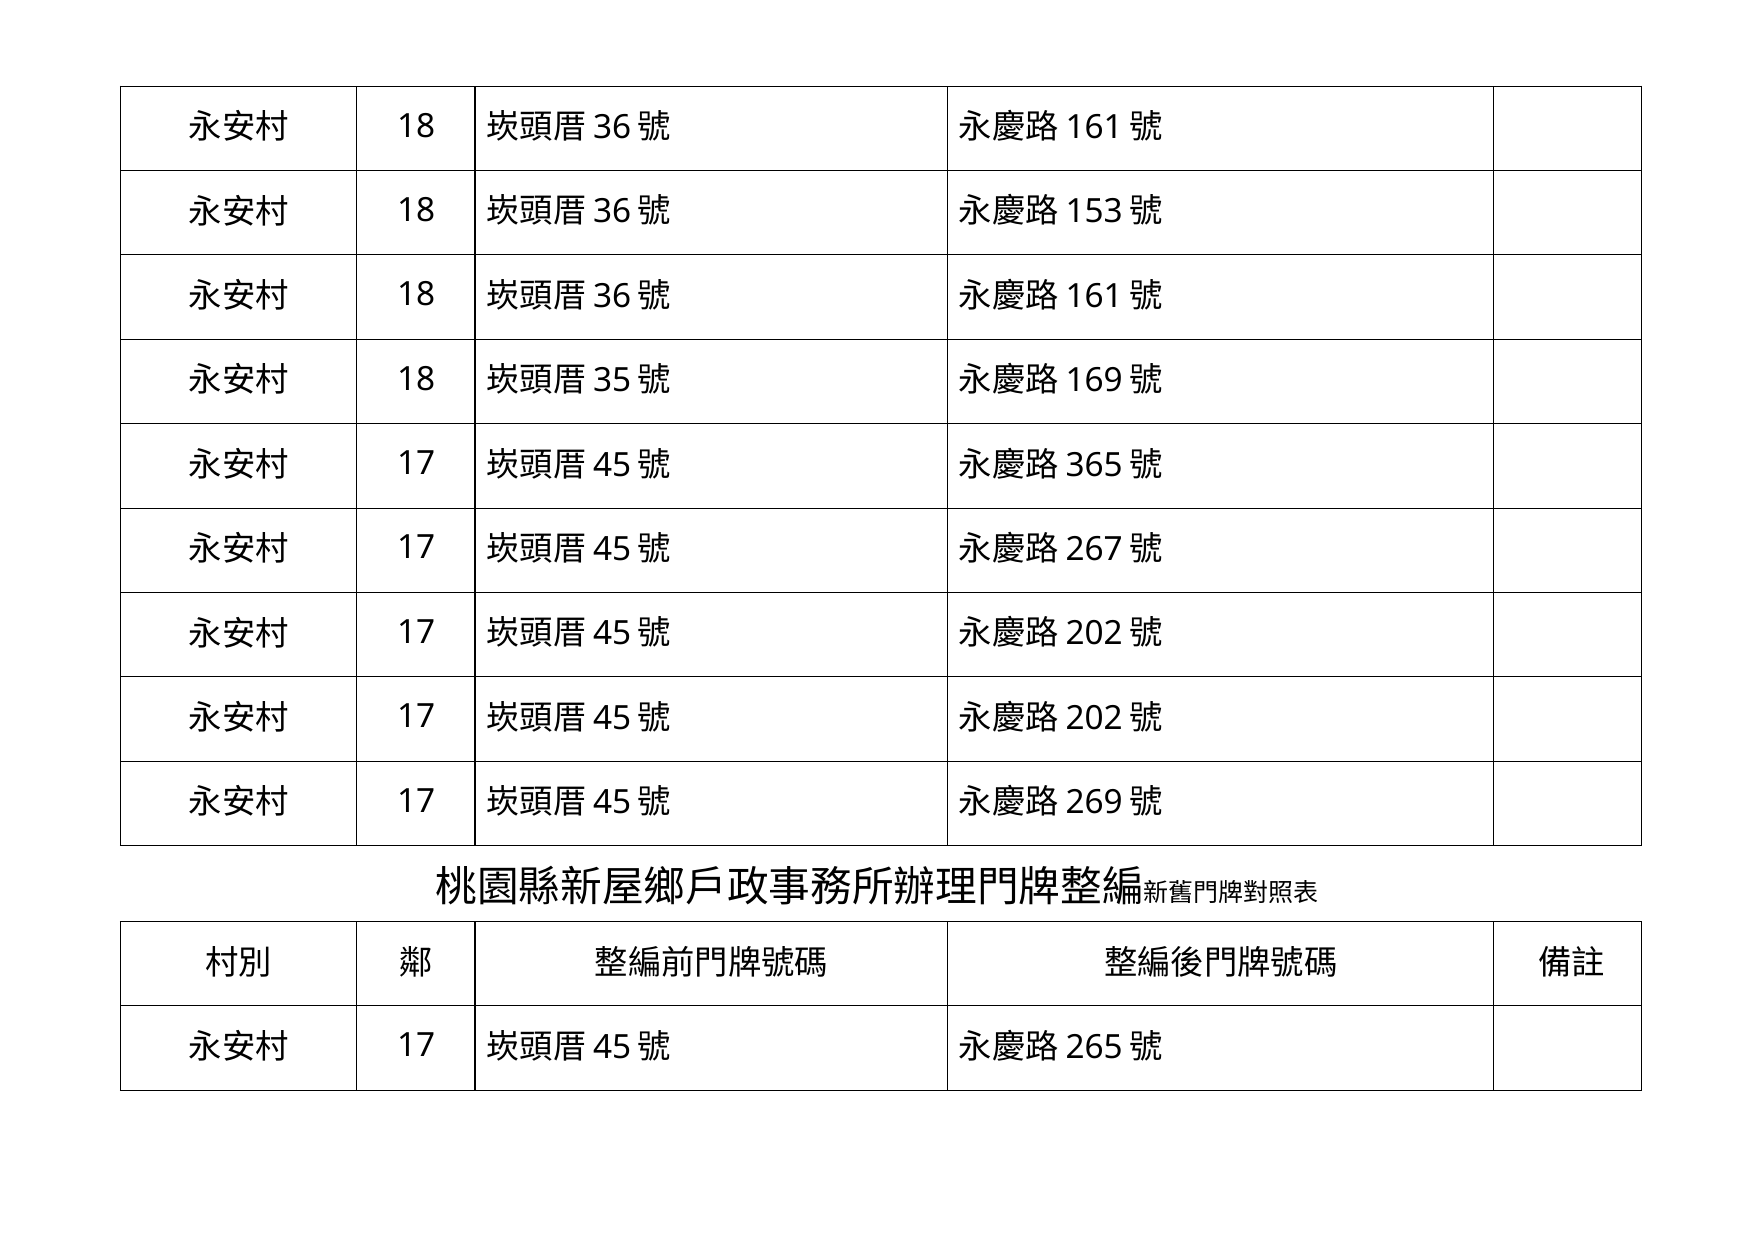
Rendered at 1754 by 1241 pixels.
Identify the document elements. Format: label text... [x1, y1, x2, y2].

table_cell [1494, 171, 1641, 254]
table_cell 永安村 [121, 1006, 356, 1090]
table_cell 17 [357, 509, 474, 592]
table_cell 崁頭厝35號 [476, 340, 947, 423]
table_cell 永安村 [121, 424, 356, 507]
table_header 整編前門牌號碼 [476, 922, 947, 1005]
table_cell 崁頭厝36號 [476, 171, 947, 254]
table_cell 永慶路365號 [948, 424, 1493, 507]
table_cell [1494, 593, 1641, 676]
table_cell [1494, 1006, 1641, 1090]
table_header 備註 [1494, 922, 1641, 1005]
table_cell 崁頭厝36號 [476, 255, 947, 339]
table_cell 永安村 [121, 255, 356, 339]
table_cell 崁頭厝45號 [476, 593, 947, 676]
table_cell [1494, 340, 1641, 423]
table_cell 17 [357, 424, 474, 507]
table_cell [1494, 424, 1641, 507]
table_cell 崁頭厝45號 [476, 424, 947, 507]
table_cell 18 [357, 255, 474, 339]
table_cell 永慶路267號 [948, 509, 1493, 592]
table_cell 永安村 [121, 593, 356, 676]
table_cell [1494, 509, 1641, 592]
table_cell 永安村 [121, 677, 356, 761]
table_cell 永慶路161號 [948, 255, 1493, 339]
table_cell 永安村 [121, 340, 356, 423]
table_cell [1494, 677, 1641, 761]
table_cell 17 [357, 1006, 474, 1090]
table_header 整編後門牌號碼 [948, 922, 1493, 1005]
table_cell 17 [357, 762, 474, 845]
table_cell 永慶路169號 [948, 340, 1493, 423]
table_cell 崁頭厝45號 [476, 677, 947, 761]
table_cell 永慶路269號 [948, 762, 1493, 845]
table_header 鄰 [357, 922, 474, 1005]
table_cell 永安村 [121, 762, 356, 845]
table_cell 永慶路153號 [948, 171, 1493, 254]
table_cell 18 [357, 340, 474, 423]
table_cell [1494, 762, 1641, 845]
table_cell 永慶路202號 [948, 593, 1493, 676]
table_cell 崁頭厝36號 [476, 87, 947, 170]
text 桃園縣新屋鄉戶政事務所辦理門牌整編新舊門牌對照表 [150, 846, 1604, 921]
table_cell 永安村 [121, 87, 356, 170]
table_cell 永安村 [121, 509, 356, 592]
table_cell [1494, 87, 1641, 170]
table_cell 18 [357, 87, 474, 170]
table_cell 18 [357, 171, 474, 254]
table_cell 永慶路161號 [948, 87, 1493, 170]
table_cell 崁頭厝45號 [476, 509, 947, 592]
table_cell 17 [357, 677, 474, 761]
table_cell 永安村 [121, 171, 356, 254]
table_cell 永慶路202號 [948, 677, 1493, 761]
table_cell 17 [357, 593, 474, 676]
table_header 村別 [121, 922, 356, 1005]
table_cell 崁頭厝45號 [476, 1006, 947, 1090]
table_cell 永慶路265號 [948, 1006, 1493, 1090]
table_cell 崁頭厝45號 [476, 762, 947, 845]
table_cell [1494, 255, 1641, 339]
